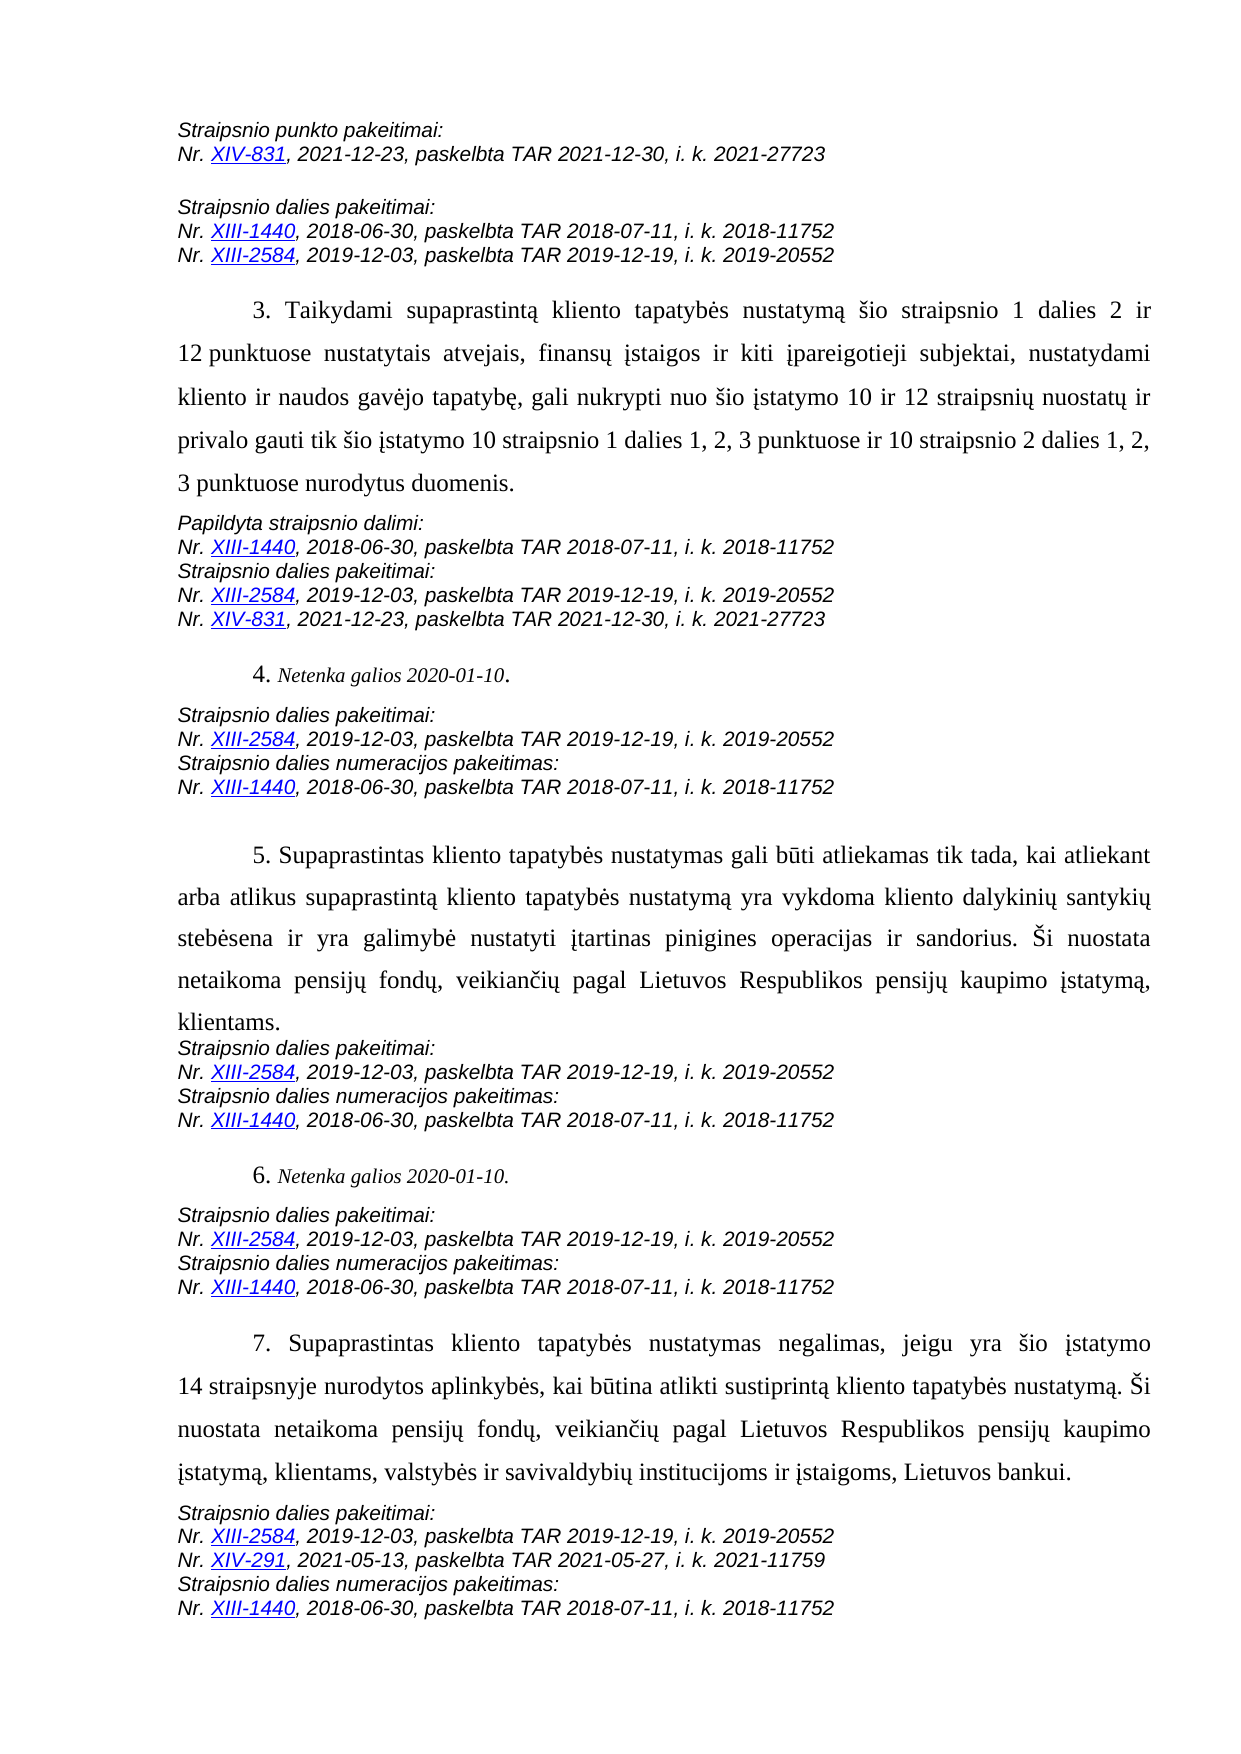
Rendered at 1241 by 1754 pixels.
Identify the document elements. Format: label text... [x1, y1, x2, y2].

text Nr. XIII-2584, 2019-12-03, paskelbta TAR 2019-12-19, i. k. 2019-20552 [177, 727, 1152, 751]
text Straipsnio dalies pakeitimai: [177, 559, 1152, 583]
text Straipsnio dalies numeracijos pakeitimas: [177, 751, 1152, 774]
text Nr. XIII-1440, 2018-06-30, paskelbta TAR 2018-07-11, i. k. 2018-11752 [177, 219, 1152, 243]
text Papildyta straipsnio dalimi: [177, 511, 1152, 535]
text Nr. XIII-1440, 2018-06-30, paskelbta TAR 2018-07-11, i. k. 2018-11752 [177, 774, 1152, 798]
text Straipsnio dalies pakeitimai: [177, 703, 1152, 727]
text Straipsnio dalies pakeitimai: [177, 1036, 1152, 1059]
text 5. Supaprastintas kliento tapatybės nustatymas gali būti atliekamas tik tada, kai atliekant arba atlikus supaprastintą kliento tapatybės nustatymą yra vykdoma kliento dalykinių santykių stebėsena ir yra galimybė nustatyti įtartinas pinigines operacijas ir sandorius. Ši nuostata netaikoma pensijų fondų, veikiančių pagal Lietuvos Respublikos pensijų kaupimo įstatymą, klientams. [177, 827, 1152, 1036]
text 4. Netenka galios 2020-01-10. [177, 659, 1152, 688]
text Nr. XIV-831, 2021-12-23, paskelbta TAR 2021-12-30, i. k. 2021-27723 [177, 607, 1152, 631]
text Nr. XIII-1440, 2018-06-30, paskelbta TAR 2018-07-11, i. k. 2018-11752 [177, 535, 1152, 559]
text 3. Taikydami supaprastintą kliento tapatybės nustatymą šio straipsnio 1 dalies 2 ir 12 punktuose nustatytais atvejais, finansų įstaigos ir kiti įpareigotieji subjektai, nustatydami kliento ir naudos gavėjo tapatybę, gali nukrypti nuo šio įstatymo 10 ir 12 straipsnių nuostatų ir privalo gauti tik šio įstatymo 10 straipsnio 1 dalies 1, 2, 3 punktuose ir 10 straipsnio 2 dalies 1, 2, 3 punktuose nurodytus duomenis. [177, 295, 1152, 497]
text Straipsnio dalies numeracijos pakeitimas: [177, 1572, 1152, 1596]
text Straipsnio dalies numeracijos pakeitimas: [177, 1251, 1152, 1275]
text 7. Supaprastintas kliento tapatybės nustatymas negalimas, jeigu yra šio įstatymo 14 straipsnyje nurodytos aplinkybės, kai būtina atlikti sustiprintą kliento tapatybės nustatymą. Ši nuostata netaikoma pensijų fondų, veikiančių pagal Lietuvos Respublikos pensijų kaupimo įstatymą, klientams, valstybės ir savivaldybių institucijoms ir įstaigoms, Lietuvos bankui. [177, 1328, 1152, 1486]
text Nr. XIV-831, 2021-12-23, paskelbta TAR 2021-12-30, i. k. 2021-27723 [177, 142, 1152, 166]
text Nr. XIII-1440, 2018-06-30, paskelbta TAR 2018-07-11, i. k. 2018-11752 [177, 1596, 1152, 1620]
text Nr. XIII-2584, 2019-12-03, paskelbta TAR 2019-12-19, i. k. 2019-20552 [177, 1059, 1152, 1083]
text Nr. XIII-2584, 2019-12-03, paskelbta TAR 2019-12-19, i. k. 2019-20552 [177, 1524, 1152, 1548]
text Nr. XIII-2584, 2019-12-03, paskelbta TAR 2019-12-19, i. k. 2019-20552 [177, 243, 1152, 267]
text Straipsnio dalies pakeitimai: [177, 195, 1152, 219]
text Nr. XIII-1440, 2018-06-30, paskelbta TAR 2018-07-11, i. k. 2018-11752 [177, 1275, 1152, 1299]
text 6. Netenka galios 2020-01-10. [177, 1160, 1152, 1189]
text Nr. XIII-2584, 2019-12-03, paskelbta TAR 2019-12-19, i. k. 2019-20552 [177, 583, 1152, 607]
text Nr. XIII-2584, 2019-12-03, paskelbta TAR 2019-12-19, i. k. 2019-20552 [177, 1227, 1152, 1251]
text Nr. XIV-291, 2021-05-13, paskelbta TAR 2021-05-27, i. k. 2021-11759 [177, 1548, 1152, 1572]
text Straipsnio dalies pakeitimai: [177, 1203, 1152, 1227]
text Straipsnio punkto pakeitimai: [177, 118, 1152, 142]
text Straipsnio dalies numeracijos pakeitimas: [177, 1083, 1152, 1107]
text Nr. XIII-1440, 2018-06-30, paskelbta TAR 2018-07-11, i. k. 2018-11752 [177, 1107, 1152, 1131]
text Straipsnio dalies pakeitimai: [177, 1500, 1152, 1524]
